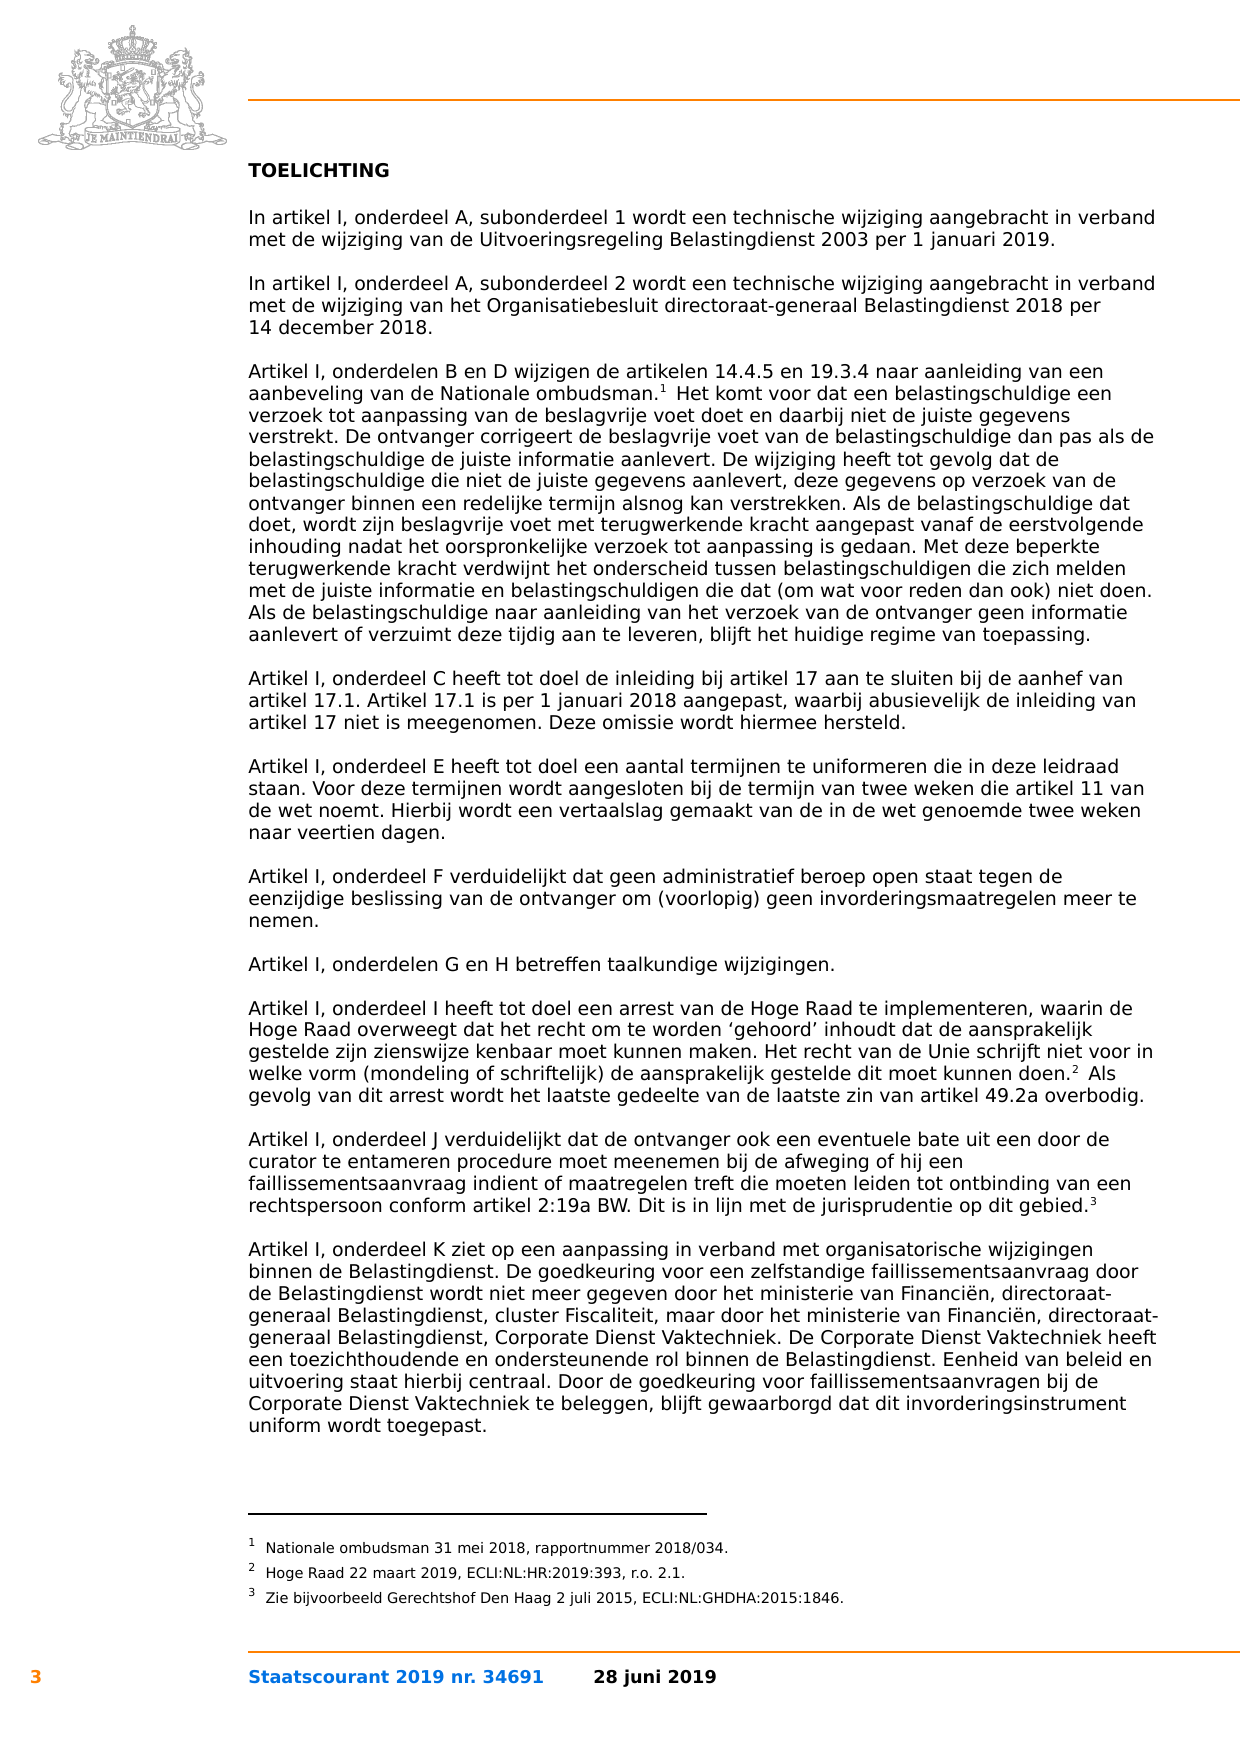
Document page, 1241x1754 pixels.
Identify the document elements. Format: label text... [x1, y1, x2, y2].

text Artikel I, onderdeel E heeft tot doel een aantal termijnen te uniformeren die in deze leidraad staan. Voor deze termijnen wordt aangesloten bij de termijn van twee weken die artikel 11 van de wet noemt. Hierbij wordt een vertaalslag gemaakt van de in de wet genoemde twee weken naar veertien dagen. [248, 756, 1163, 844]
text Artikel I, onderdeel C heeft tot doel de inleiding bij artikel 17 aan te sluiten bij de aanhef van artikel 17.1. Artikel 17.1 is per 1 januari 2018 aangepast, waarbij abusievelijk de inleiding van artikel 17 niet is meegenomen. Deze omissie wordt hiermee hersteld. [248, 668, 1163, 734]
text Hoge Raad 22 maart 2019, ECLI:NL:HR:2019:393, r.o. 2.1. [248, 1561, 1163, 1583]
text Artikel I, onderdelen B en D wijzigen de artikelen 14.4.5 en 19.3.4 naar aanleiding van een aanbeveling van de Nationale ombudsman. Het komt voor dat een belastingschuldige een verzoek tot aanpassing van de beslagvrije voet doet en daarbij niet de juiste gegevens verstrekt. De ontvanger corrigeert de beslagvrije voet van de belastingschuldige dan pas als de belastingschuldige de juiste informatie aanlevert. De wijziging heeft tot gevolg dat de belastingschuldige die niet de juiste gegevens aanlevert, deze gegevens op verzoek van de ontvanger binnen een redelijke termijn alsnog kan verstrekken. Als de belastingschuldige dat doet, wordt zijn beslagvrije voet met terugwerkende kracht aangepast vanaf de eerstvolgende inhouding nadat het oorspronkelijke verzoek tot aanpassing is gedaan. Met deze beperkte terugwerkende kracht verdwijnt het onderscheid tussen belastingschuldigen die zich melden met de juiste informatie en belastingschuldigen die dat (om wat voor reden dan ook) niet doen. Als de belastingschuldige naar aanleiding van het verzoek van de ontvanger geen informatie aanlevert of verzuimt deze tijdig aan te leveren, blijft het huidige regime van toepassing. [248, 361, 1163, 646]
text Artikel I, onderdeel F verduidelijkt dat geen administratief beroep open staat tegen de eenzijdige beslissing van de ontvanger om (voorlopig) geen invorderingsmaatregelen meer te nemen. [248, 866, 1163, 932]
text Artikel I, onderdeel I heeft tot doel een arrest van de Hoge Raad te implementeren, waarin de Hoge Raad overweegt dat het recht om te worden ‘gehoord’ inhoudt dat de aansprakelijk gestelde zijn zienswijze kenbaar moet kunnen maken. Het recht van de Unie schrijft niet voor in welke vorm (mondeling of schriftelijk) de aansprakelijk gestelde dit moet kunnen doen. Als gevolg van dit arrest wordt het laatste gedeelte van de laatste zin van artikel 49.2a overbodig. [248, 997, 1163, 1107]
text Nationale ombudsman 31 mei 2018, rapportnummer 2018/034. [248, 1536, 1163, 1558]
subtitle TOELICHTING [248, 160, 1163, 182]
text Artikel I, onderdelen G en H betreffen taalkundige wijzigingen. [248, 953, 1163, 976]
text Artikel I, onderdeel K ziet op een aanpassing in verband met organisatorische wijzigingen binnen de Belastingdienst. De goedkeuring voor een zelfstandige faillissementsaanvraag door de Belastingdienst wordt niet meer gegeven door het ministerie van Financiën, directoraat-generaal Belastingdienst, cluster Fiscaliteit, maar door het ministerie van Financiën, directoraat-generaal Belastingdienst, Corporate Dienst Vaktechniek. De Corporate Dienst Vaktechniek heeft een toezichthoudende en ondersteunende rol binnen de Belastingdienst. Eenheid van beleid en uitvoering staat hierbij centraal. Door de goedkeuring voor faillissementsaanvragen bij de Corporate Dienst Vaktechniek te beleggen, blijft gewaarborgd dat dit invorderingsinstrument uniform wordt toegepast. [248, 1239, 1163, 1437]
text In artikel I, onderdeel A, subonderdeel 2 wordt een technische wijziging aangebracht in verband met de wijziging van het Organisatiebesluit directoraat-generaal Belastingdienst 2018 per 14 december 2018. [248, 273, 1163, 339]
text Artikel I, onderdeel J verduidelijkt dat de ontvanger ook een eventuele bate uit een door de curator te entameren procedure moet meenemen bij de afweging of hij een faillissementsaanvraag indient of maatregelen treft die moeten leiden tot ontbinding van een rechtspersoon conform artikel 2:19a BW. Dit is in lijn met de jurisprudentie op dit gebied. [248, 1129, 1163, 1217]
text Zie bijvoorbeeld Gerechtshof Den Haag 2 juli 2015, ECLI:NL:GHDHA:2015:1846. [248, 1586, 1163, 1608]
text In artikel I, onderdeel A, subonderdeel 1 wordt een technische wijziging aangebracht in verband met de wijziging van de Uitvoeringsregeling Belastingdienst 2003 per 1 januari 2019. [248, 207, 1163, 251]
picture [38, 25, 227, 150]
